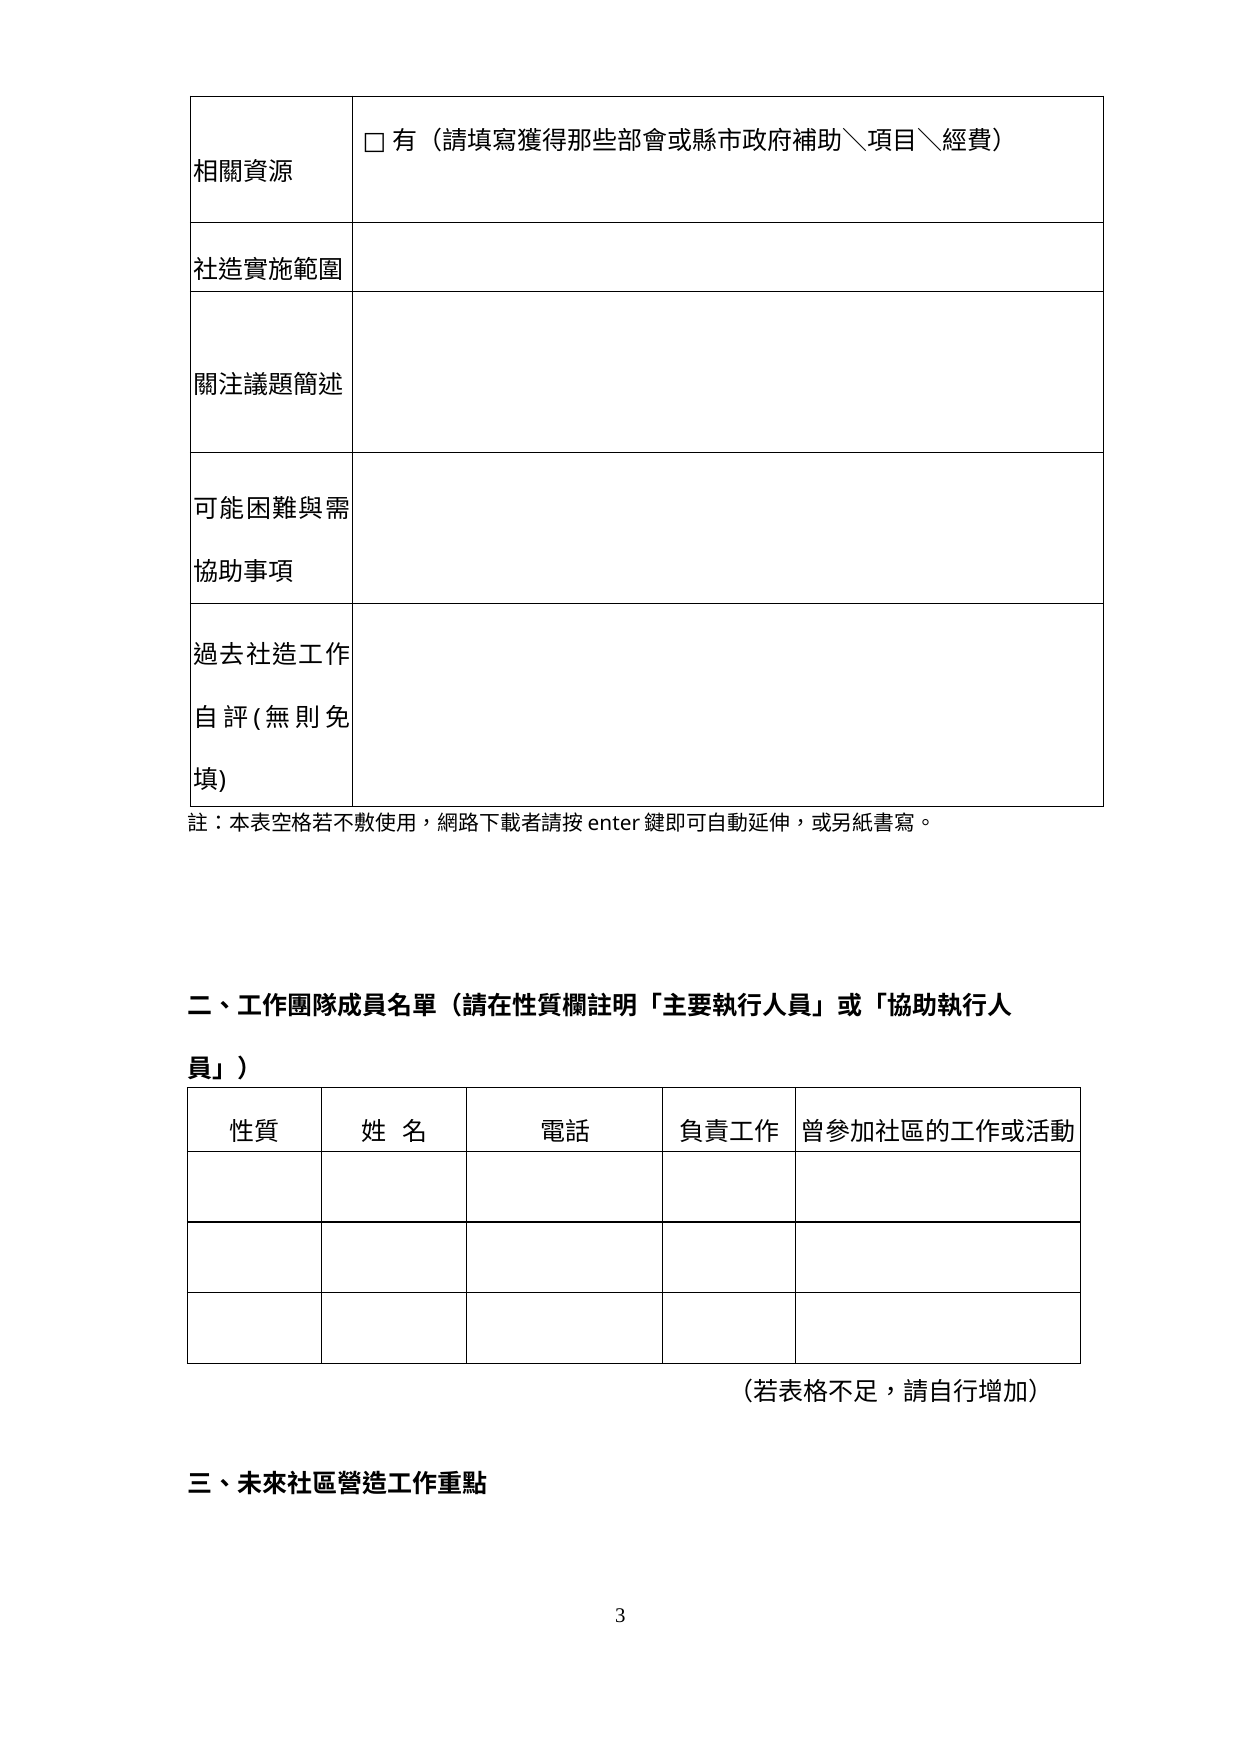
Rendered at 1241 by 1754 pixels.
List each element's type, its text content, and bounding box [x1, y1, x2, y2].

table_cell [796, 1293, 1080, 1363]
table_cell [322, 1293, 466, 1363]
table_cell [322, 1152, 466, 1221]
text 二、工作團隊成員名單（請在性質欄註明「主要執行人員」或「協助執行人員」） [187, 962, 1053, 1087]
table_cell [796, 1152, 1080, 1221]
table_cell [467, 1152, 662, 1221]
text 註：本表空格若不敷使用，網路下載者請按enter鍵即可自動延伸，或另紙書寫。 [187, 807, 1053, 837]
table_header 負責工作 [663, 1088, 795, 1151]
table_cell [188, 1293, 321, 1363]
table_cell [322, 1223, 466, 1292]
table_header 姓 名 [322, 1088, 466, 1151]
table_cell [663, 1293, 795, 1363]
table_header 曾參加社區的工作或活動 [796, 1088, 1080, 1151]
table_cell [353, 223, 1103, 291]
table_cell 關注議題簡述 [191, 292, 352, 452]
table_cell 過去社造工作自評(無則免填) [191, 604, 352, 806]
text （若表格不足，請自行增加） [187, 1364, 1053, 1410]
table_cell [467, 1223, 662, 1292]
table_cell □ 有（請填寫獲得那些部會或縣市政府補助＼項目＼經費） [353, 97, 1103, 222]
text 三、未來社區營造工作重點 [187, 1456, 1053, 1502]
table_cell [353, 604, 1103, 806]
table_cell [353, 453, 1103, 603]
table_header 性質 [188, 1088, 321, 1151]
table_header 電話 [467, 1088, 662, 1151]
table_cell [188, 1223, 321, 1292]
table_cell [663, 1223, 795, 1292]
table_cell [796, 1223, 1080, 1292]
table_cell 可能困難與需協助事項 [191, 453, 352, 603]
table_cell [188, 1152, 321, 1221]
table_cell 社造實施範圍 [191, 223, 352, 291]
table_cell [353, 292, 1103, 452]
table_cell 相關資源 [191, 97, 352, 222]
table_cell [467, 1293, 662, 1363]
table_cell [663, 1152, 795, 1221]
